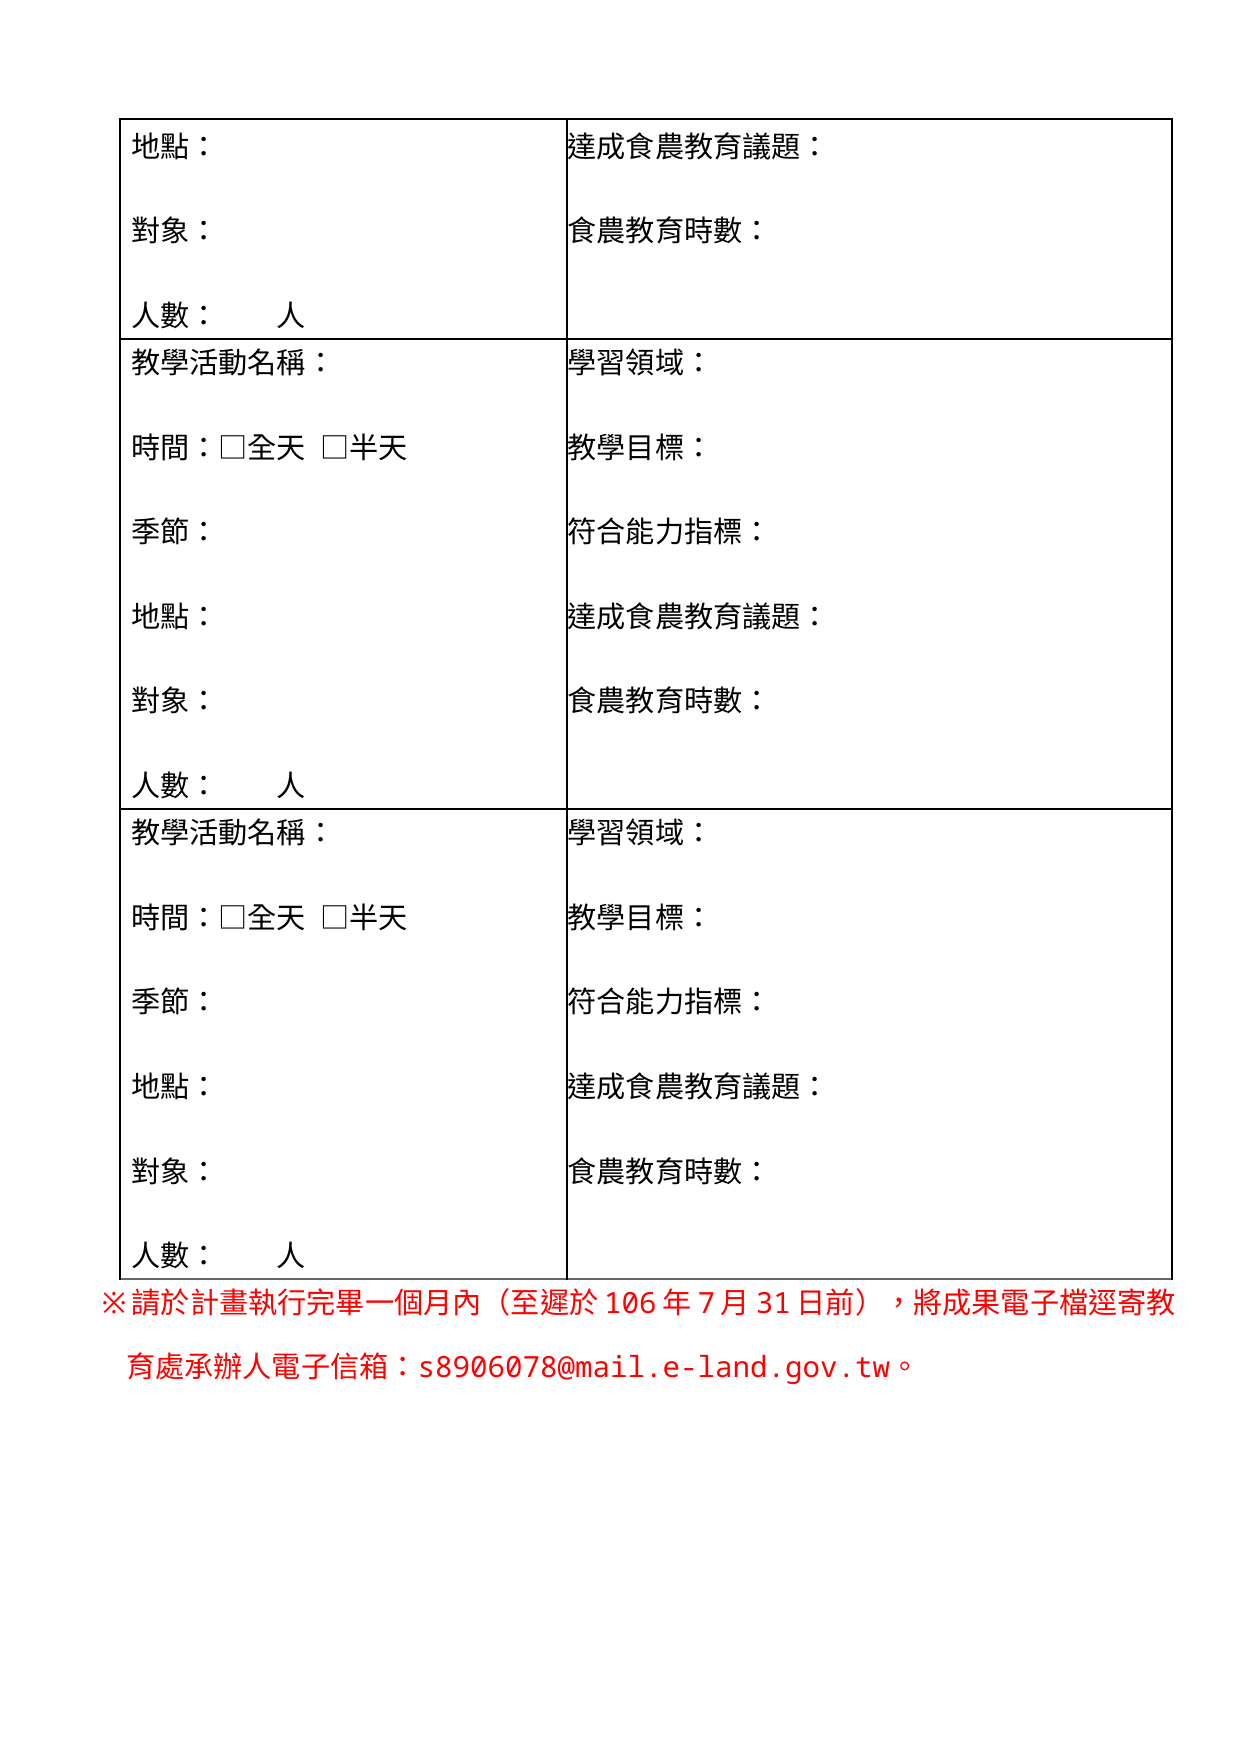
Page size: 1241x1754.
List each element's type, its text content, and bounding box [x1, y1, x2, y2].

table_cell 學習領域： 教學目標： 符合能力指標： 達成食農教育議題： 食農教育時數： [568, 340, 1171, 808]
text ※請於計畫執行完畢一個月內（至遲於106年7月31日前），將成果電子檔逕寄教育處承辦人電子信箱：s8906078@mail.e-land.gov.tw。 [96, 1280, 1195, 1386]
table_cell 教學活動名稱： 時間：□全天 □半天 季節： 地點： 對象： 人數： 人 [121, 340, 566, 808]
table_cell 教學活動名稱： 時間：□全天 □半天 季節： 地點： 對象： 人數： 人 [121, 810, 566, 1278]
table_header 地點： 對象： 人數： 人 [121, 120, 566, 337]
table_header 達成食農教育議題： 食農教育時數： [568, 120, 1171, 337]
table_cell 學習領域： 教學目標： 符合能力指標： 達成食農教育議題： 食農教育時數： [568, 810, 1171, 1278]
